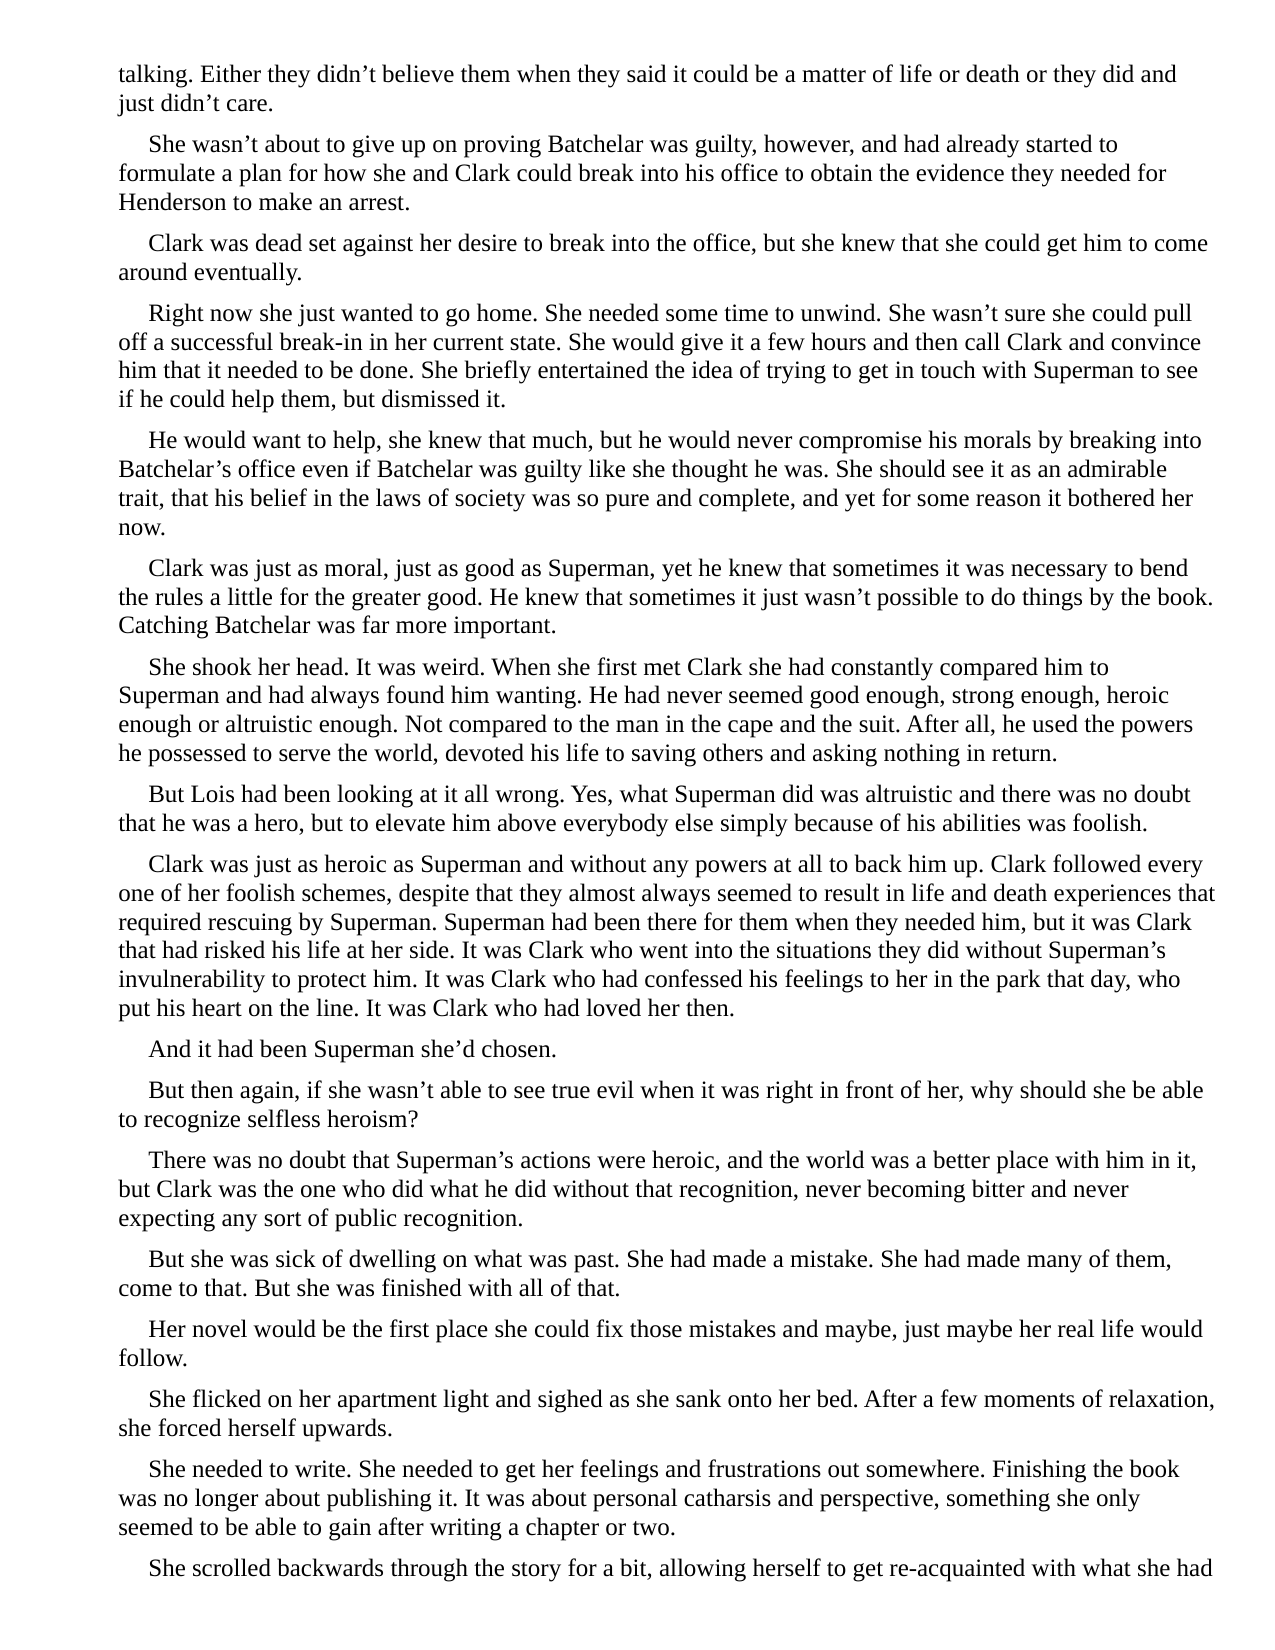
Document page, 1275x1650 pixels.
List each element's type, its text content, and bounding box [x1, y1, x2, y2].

text Clark was dead set against her desire to break into the office, but she knew that she could get him to come around eventually. [118, 228, 1216, 285]
text talking. Either they didn’t believe them when they said it could be a matter of life or death or they did and just didn’t care. [118, 59, 1216, 117]
text She needed to write. She needed to get her feelings and frustrations out somewhere. Finishing the book was no longer about publishing it. It was about personal catharsis and perspective, something she only seemed to be able to gain after writing a chapter or two. [118, 1454, 1216, 1540]
text There was no doubt that Superman’s actions were heroic, and the world was a better place with him in it, but Clark was the one who did what he did without that recognition, never becoming bitter and never expecting any sort of public recognition. [118, 1145, 1216, 1232]
text She shook her head. It was weird. When she first met Clark she had constantly compared him to Superman and had always found him wanting. He had never seemed good enough, strong enough, heroic enough or altruistic enough. Not compared to the man in the cape and the suit. After all, he used the powers he possessed to serve the world, devoted his life to saving others and asking nothing in return. [118, 652, 1216, 767]
text Her novel would be the first place she could fix those mistakes and maybe, just maybe her real life would follow. [118, 1314, 1216, 1372]
text She wasn’t about to give up on proving Batchelar was guilty, however, and had already started to formulate a plan for how she and Clark could break into his office to obtain the evidence they needed for Henderson to make an arrest. [118, 129, 1216, 215]
text He would want to help, she knew that much, but he would never compromise his morals by breaking into Batchelar’s office even if Batchelar was guilty like she thought he was. She should see it as an admirable trait, that his belief in the laws of society was so pure and complete, and yet for some reason it bothered her now. [118, 425, 1216, 540]
text And it had been Superman she’d chosen. [118, 1034, 1216, 1063]
text She flicked on her apartment light and sighed as she sank onto her bed. After a few moments of relaxation, she forced herself upwards. [118, 1384, 1216, 1442]
text But then again, if she wasn’t able to see true evil when it was right in front of her, why should she be able to recognize selfless heroism? [118, 1075, 1216, 1133]
text But she was sick of dwelling on what was past. She had made a mistake. She had made many of them, come to that. But she was finished with all of that. [118, 1244, 1216, 1302]
text Right now she just wanted to go home. She needed some time to unwind. She wasn’t sure she could pull off a successful break-in in her current state. She would give it a few hours and then call Clark and convince him that it needed to be done. She briefly entertained the idea of trying to get in touch with Superman to see if he could help them, but dismissed it. [118, 298, 1216, 413]
text She scrolled backwards through the story for a bit, allowing herself to get re-acquainted with what she had [118, 1553, 1216, 1582]
text Clark was just as moral, just as good as Superman, yet he knew that sometimes it was necessary to bend the rules a little for the greater good. He knew that sometimes it just wasn’t possible to do things by the book. Catching Batchelar was far more important. [118, 553, 1216, 639]
text But Lois had been looking at it all wrong. Yes, what Superman did was altruistic and there was no doubt that he was a hero, but to elevate him above everybody else simply because of his abilities was foolish. [118, 779, 1216, 837]
text Clark was just as heroic as Superman and without any powers at all to back him up. Clark followed every one of her foolish schemes, despite that they almost always seemed to result in life and death experiences that required rescuing by Superman. Superman had been there for them when they needed him, but it was Clark that had risked his life at her side. It was Clark who went into the situations they did without Superman’s invulnerability to protect him. It was Clark who had confessed his feelings to her in the park that day, who put his heart on the line. It was Clark who had loved her then. [118, 849, 1216, 1022]
